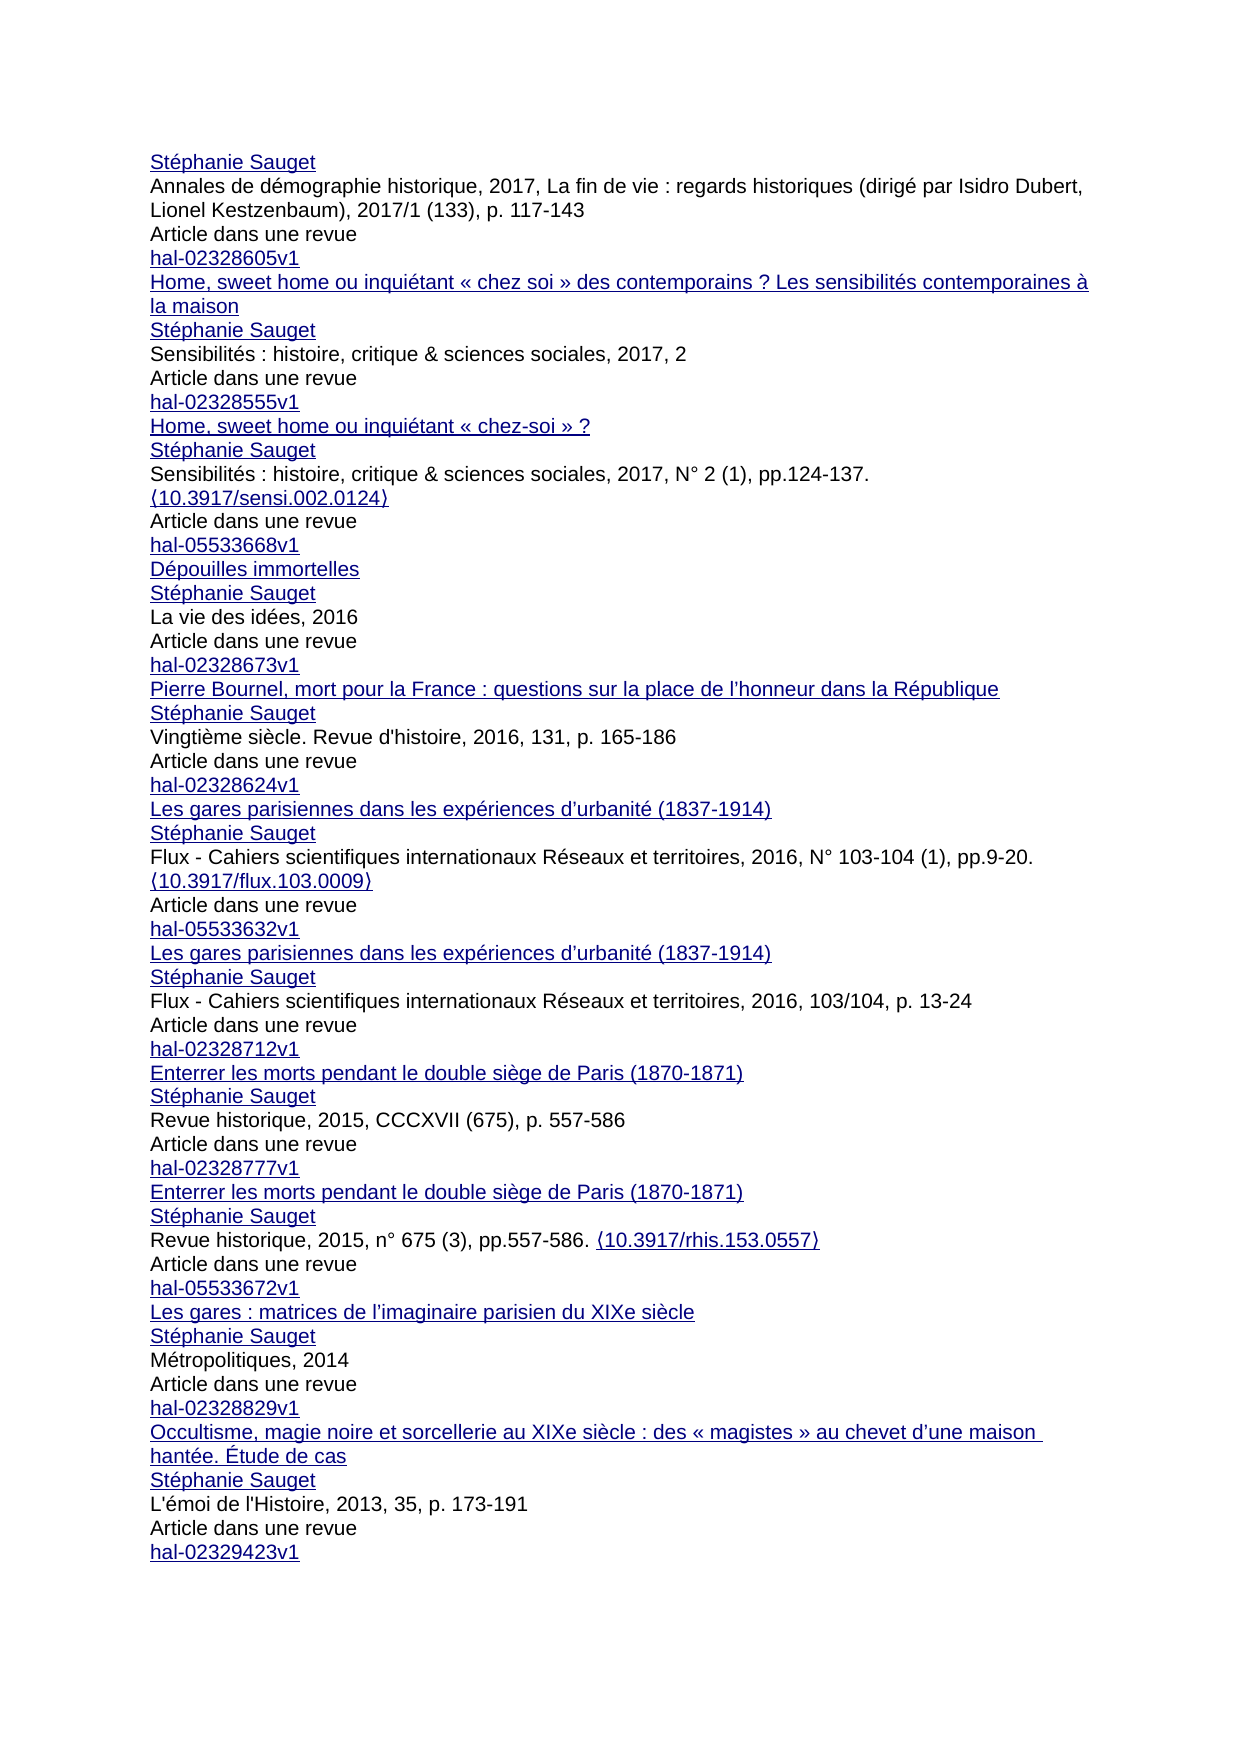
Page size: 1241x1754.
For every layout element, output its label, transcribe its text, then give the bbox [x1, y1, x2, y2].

table_cell Enterrer les morts pendant le double siège de Paris (1870-1871) Stéphanie Sauget Revue historique, 2015, n° 675 (3), pp.557-586. ⟨10.3917/rhis.153.0557⟩ Article dans une revue hal-05533672v1 [150, 1180, 1090, 1300]
table_cell Les gares parisiennes dans les expériences d’urbanité (1837-1914) Stéphanie Sauget Flux - Cahiers scientifiques internationaux Réseaux et territoires, 2016, N° 103-104 (1), pp.9-20. ⟨10.3917/flux.103.0009⟩ Article dans une revue hal-05533632v1 [150, 797, 1090, 941]
table_cell Pierre Bournel, mort pour la France : questions sur la place de l’honneur dans la République Stéphanie Sauget Vingtième siècle. Revue d'histoire, 2016, 131, p. 165-186 Article dans une revue hal-02328624v1 [150, 677, 1090, 797]
table_cell Home, sweet home ou inquiétant « chez-soi » ? Stéphanie Sauget Sensibilités : histoire, critique & sciences sociales, 2017, N° 2 (1), pp.124-137. ⟨10.3917/sensi.002.0124⟩ Article dans une revue hal-05533668v1 [150, 414, 1090, 557]
table_cell Occultisme, magie noire et sorcellerie au XIXe siècle : des « magistes » au chevet d’une maison hantée. Étude de cas Stéphanie Sauget L'émoi de l'Histoire, 2013, 35, p. 173-191 Article dans une revue hal-02329423v1 [150, 1420, 1090, 1563]
table_cell Les gares parisiennes dans les expériences d’urbanité (1837-1914) Stéphanie Sauget Flux - Cahiers scientifiques internationaux Réseaux et territoires, 2016, 103/104, p. 13-24 Article dans une revue hal-02328712v1 [150, 941, 1090, 1060]
table_cell Stéphanie Sauget Annales de démographie historique, 2017, La fin de vie : regards historiques (dirigé par Isidro Dubert, Lionel Kestzenbaum), 2017/1 (133), p. 117-143 Article dans une revue hal-02328605v1 [150, 150, 1090, 270]
table_cell Home, sweet home ou inquiétant « chez soi » des contemporains ? Les sensibilités contemporaines à la maison Stéphanie Sauget Sensibilités : histoire, critique & sciences sociales, 2017, 2 Article dans une revue hal-02328555v1 [150, 270, 1090, 413]
table_cell Enterrer les morts pendant le double siège de Paris (1870-1871) Stéphanie Sauget Revue historique, 2015, CCCXVII (675), p. 557-586 Article dans une revue hal-02328777v1 [150, 1060, 1090, 1180]
table_cell Les gares : matrices de l’imaginaire parisien du XIXe siècle Stéphanie Sauget Métropolitiques, 2014 Article dans une revue hal-02328829v1 [150, 1300, 1090, 1420]
table_cell Dépouilles immortelles Stéphanie Sauget La vie des idées, 2016 Article dans une revue hal-02328673v1 [150, 557, 1090, 677]
